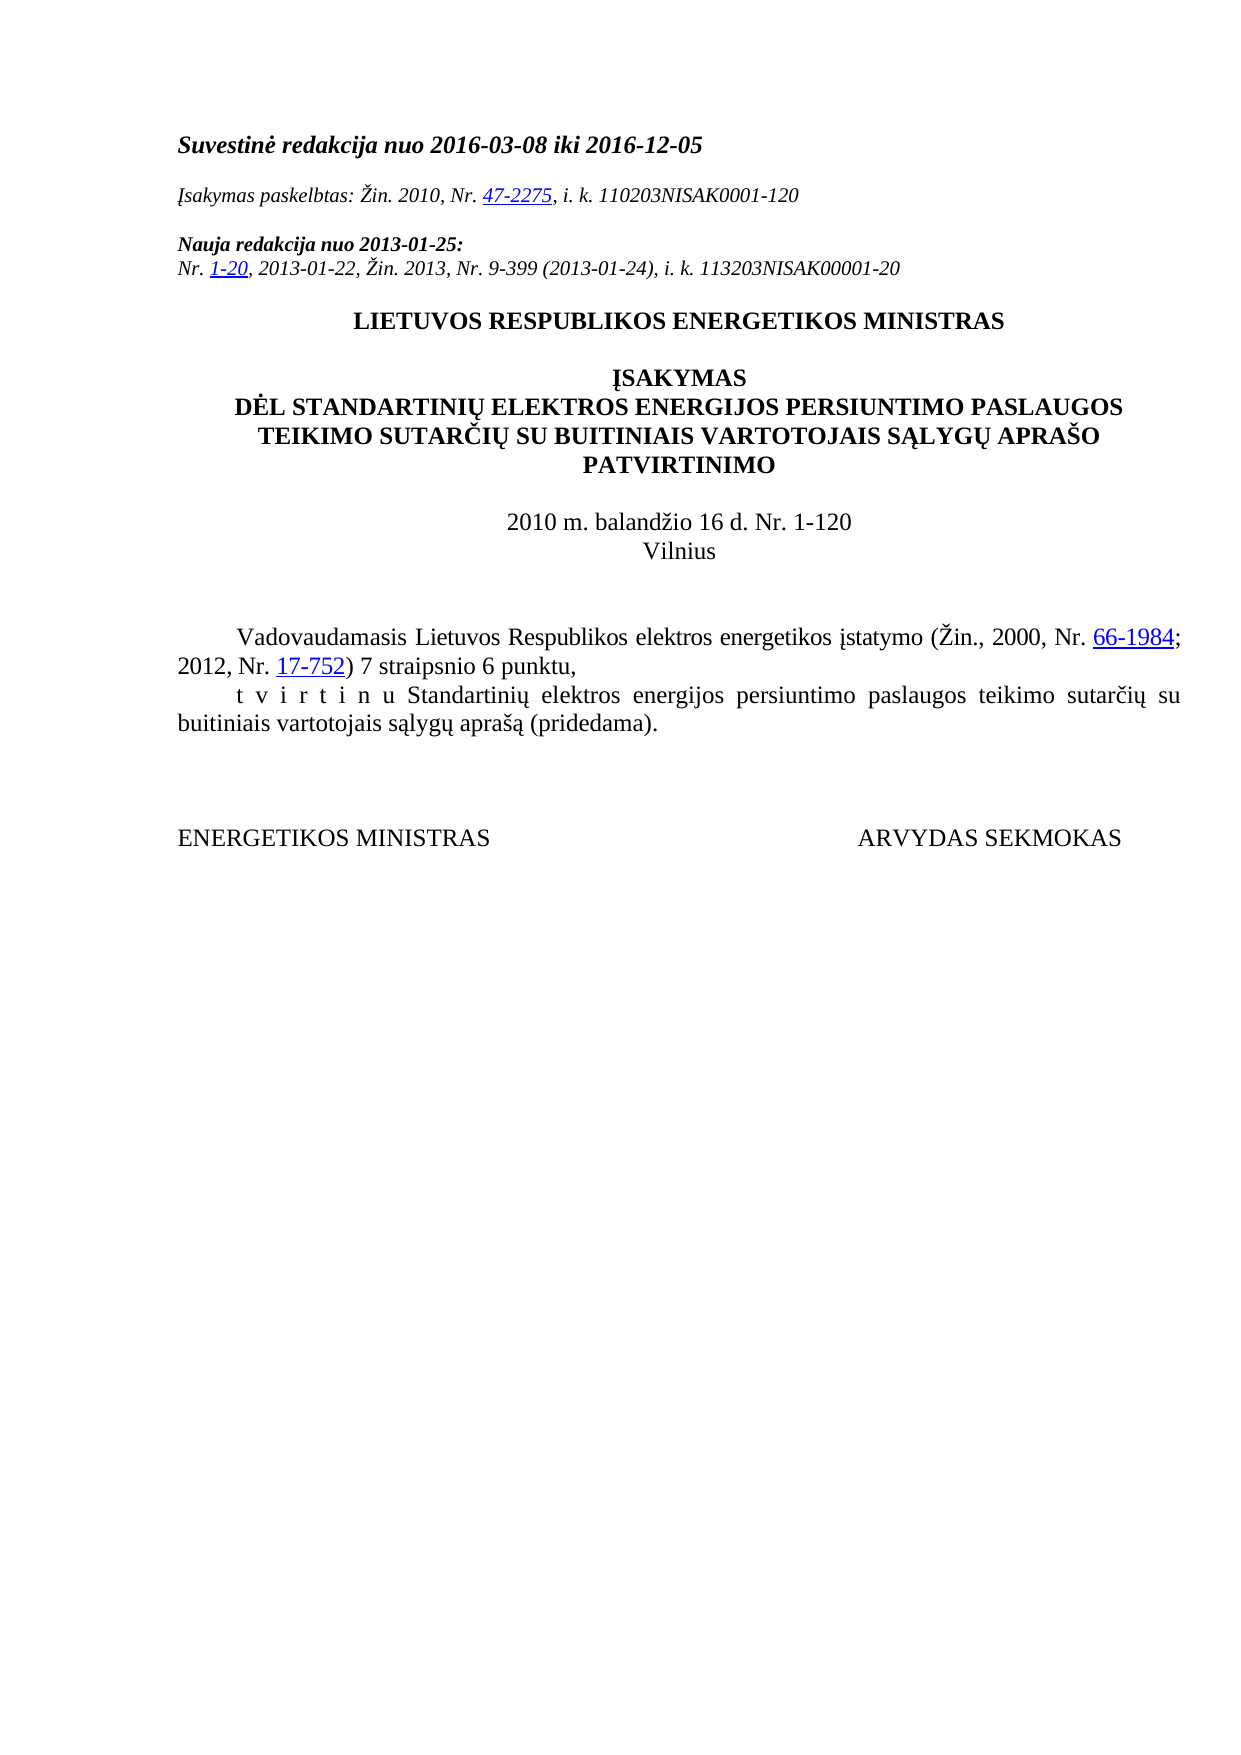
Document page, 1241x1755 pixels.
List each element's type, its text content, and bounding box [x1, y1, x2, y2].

text t v i r t i n u Standartinių elektros energijos persiuntimo paslaugos teikimo sutarčių su buitiniais vartotojais sąlygų aprašą (pridedama). [177, 680, 1181, 737]
text Vadovaudamasis Lietuvos Respublikos elektros energetikos įstatymo (Žin., 2000, Nr. 66-1984; 2012, Nr. 17-752) 7 straipsnio 6 punktu, [177, 622, 1181, 680]
text ĮSAKYMAS [177, 363, 1181, 392]
text Vilnius [177, 536, 1181, 565]
text LIETUVOS RESPUBLIKOS ENERGETIKOS MINISTRAS [177, 306, 1181, 335]
text Suvestinė redakcija nuo 2016-03-08 iki 2016-12-05 [177, 131, 1181, 159]
text Nauja redakcija nuo 2013-01-25: [177, 232, 1181, 256]
text 2010 m. balandžio 16 d. Nr. 1-120 [177, 507, 1181, 536]
text DĖL STANDARTINIŲ ELEKTROS ENERGIJOS PERSIUNTIMO PASLAUGOS TEIKIMO SUTARČIŲ SU BUITINIAIS VARTOTOJAIS SĄLYGŲ APRAŠO PATVIRTINIMO [177, 392, 1181, 478]
text Nr. 1-20, 2013-01-22, Žin. 2013, Nr. 9-399 (2013-01-24), i. k. 113203NISAK00001-20 [177, 256, 1181, 280]
text Įsakymas paskelbtas: Žin. 2010, Nr. 47-2275, i. k. 110203NISAK0001-120 [177, 183, 1181, 207]
text Energetikos ministras Arvydas Sekmokas [177, 823, 1181, 852]
